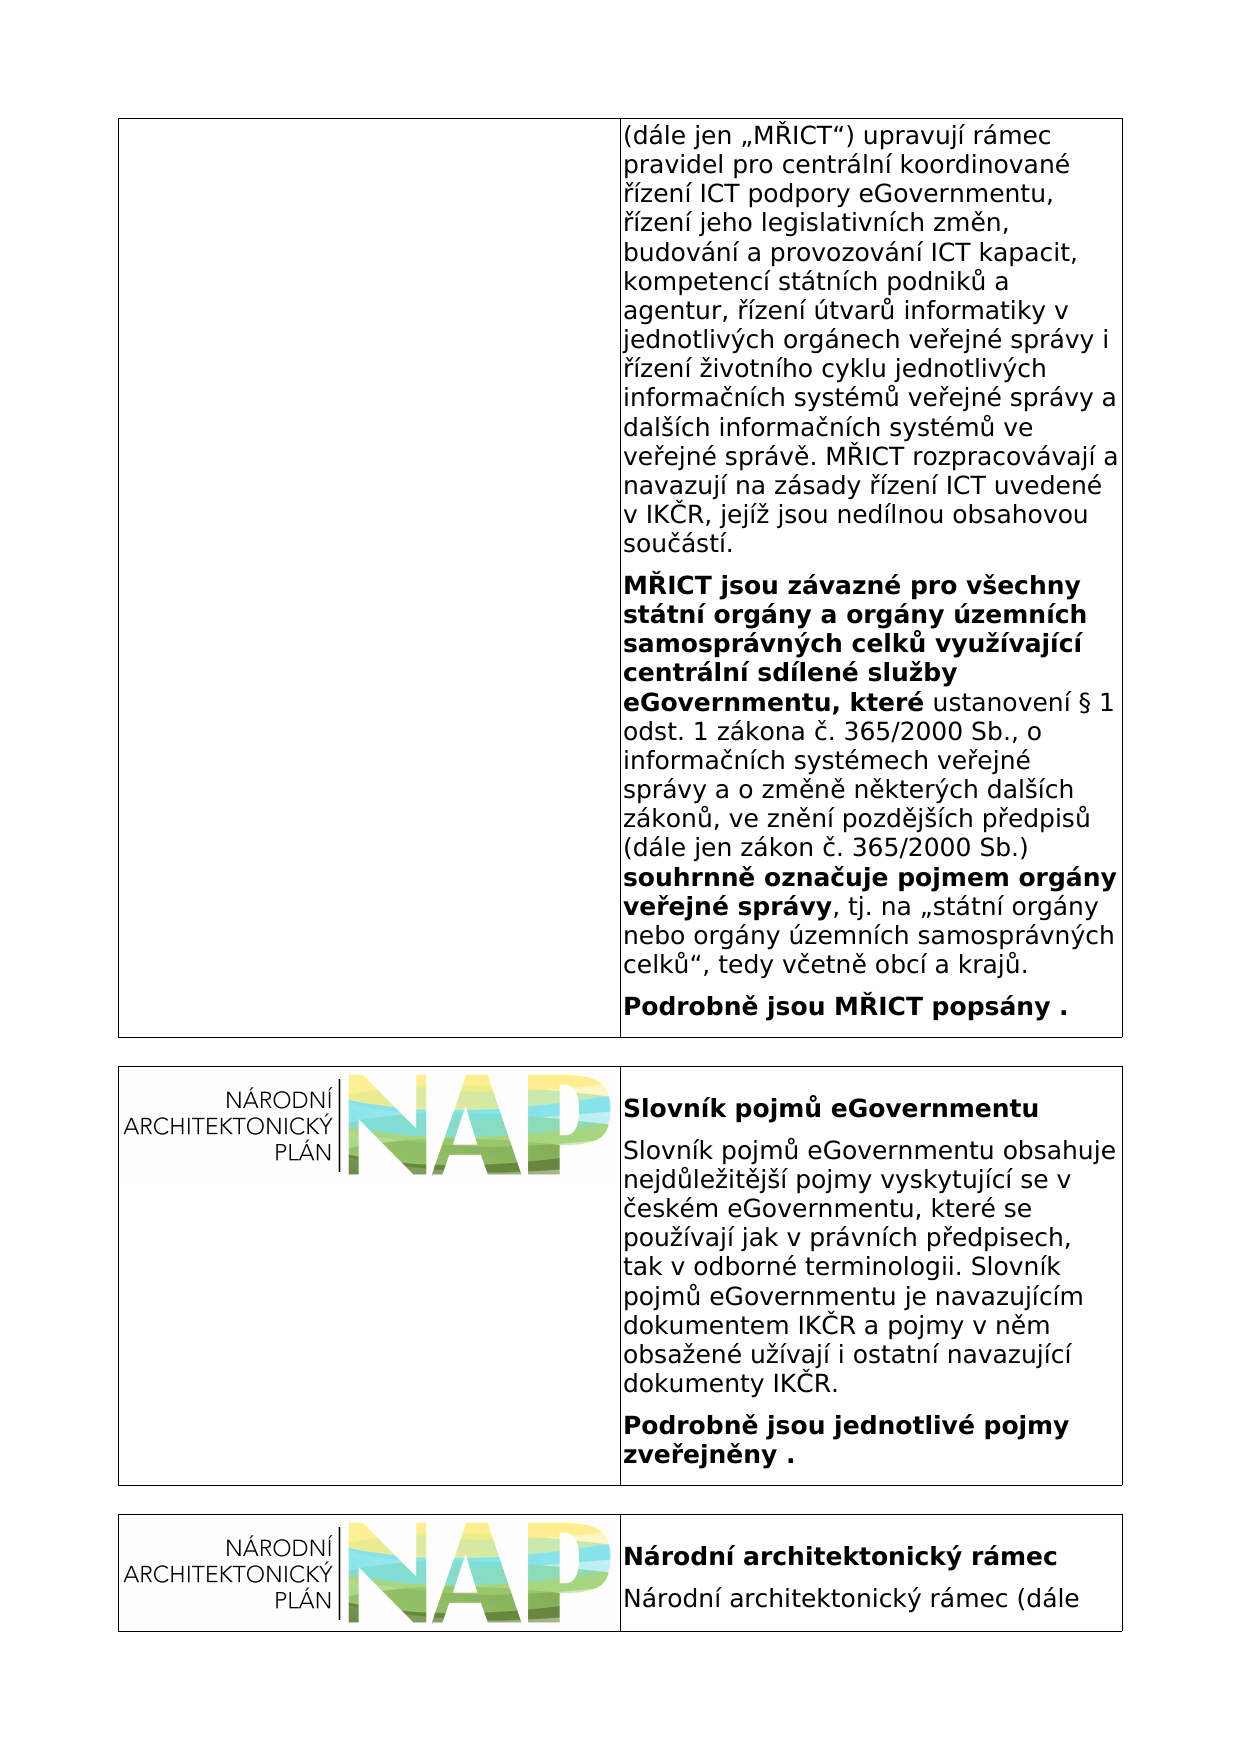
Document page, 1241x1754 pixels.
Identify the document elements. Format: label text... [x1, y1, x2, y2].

table_header Národní architektonický rámec Národní architektonický rámec (dále [621, 1515, 1122, 1631]
table_header (dále jen „MŘICT“) upravují rámec pravidel pro centrální koordinované řízení ICT podpory eGovernmentu, řízení jeho legislativních změn, budování a provozování ICT kapacit, kompetencí státních podniků a agentur, řízení útvarů informatiky v jednotlivých orgánech veřejné správy i řízení životního cyklu jednotlivých informačních systémů veřejné správy a dalších informačních systémů ve veřejné správě. MŘICT rozpracovávají a navazují na zásady řízení ICT uvedené v IKČR, jejíž jsou nedílnou obsahovou součástí. MŘICT jsou závazné pro všechny státní orgány a orgány územních samosprávných celků využívající centrální sdílené služby eGovernmentu, které ustanovení § 1 odst. 1 zákona č. 365/2000 Sb., o informačních systémech veřejné správy a o změně některých dalších zákonů, ve znění pozdějších předpisů (dále jen zákon č. 365/2000 Sb.) souhrnně označuje pojmem orgány veřejné správy, tj. na „státní orgány nebo orgány územních samosprávných celků“, tedy včetně obcí a krajů. Podrobně jsou MŘICT popsány . [621, 119, 1122, 1037]
table_header Slovník pojmů eGovernmentu Slovník pojmů eGovernmentu obsahuje nejdůležitější pojmy vyskytující se v českém eGovernmentu, které se používají jak v právních předpisech, tak v odborné terminologii. Slovník pojmů eGovernmentu je navazujícím dokumentem IKČR a pojmy v něm obsažené užívají i ostatní navazující dokumenty IKČR. Podrobně jsou jednotlivé pojmy zveřejněny . [621, 1067, 1122, 1485]
table_header [119, 119, 620, 1037]
table_header [119, 1067, 620, 1485]
picture [121, 1517, 618, 1629]
picture [121, 1069, 618, 1181]
